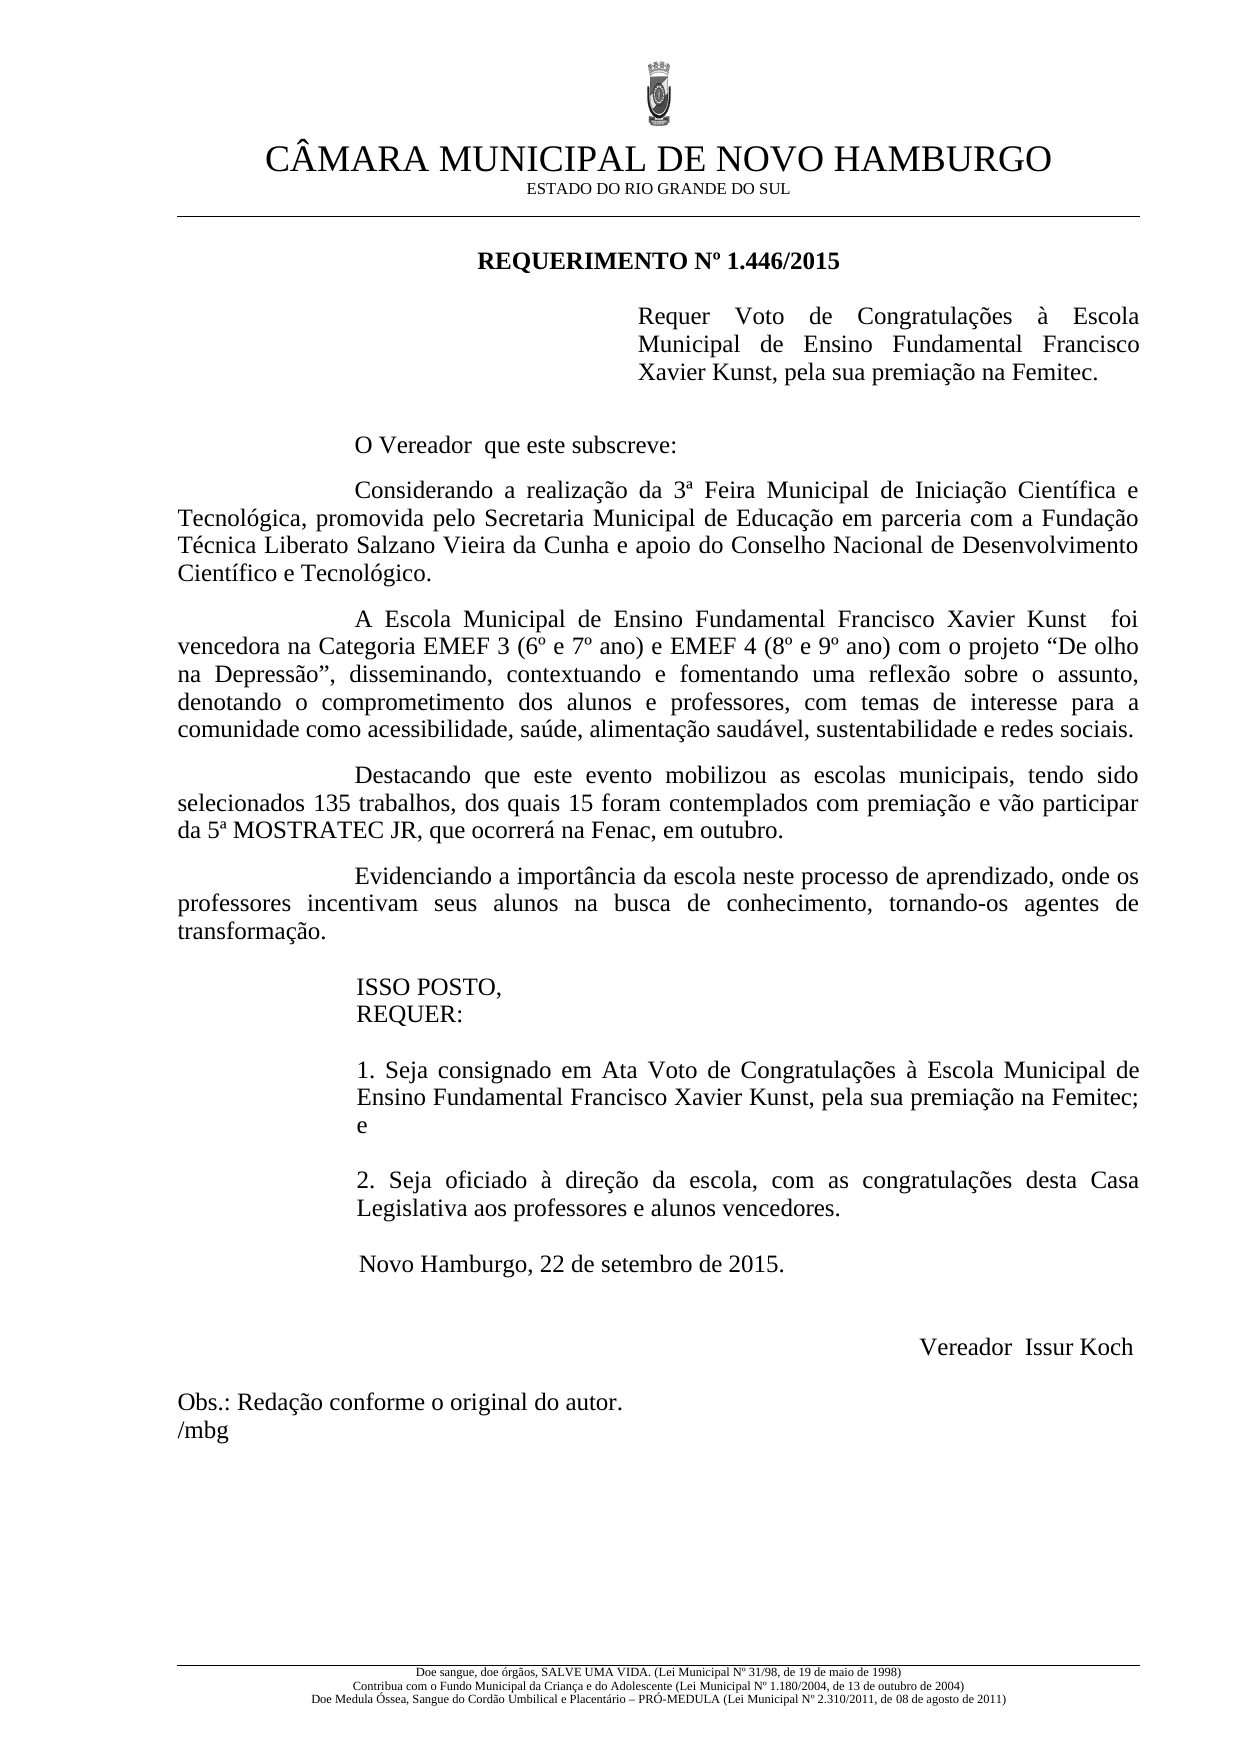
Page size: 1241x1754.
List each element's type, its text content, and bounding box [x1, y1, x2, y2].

list Novo Hamburgo, 22 de setembro de 2015. [177, 1250, 1140, 1277]
text REQUER: [177, 1000, 1140, 1028]
text Requer Voto de Congratulações à Escola Municipal de Ensino Fundamental Francisco Xavier Kunst, pela sua premiação na Femitec. [638, 302, 1140, 385]
text REQUERIMENTO Nº 1.446/2015 [177, 247, 1140, 274]
text ISSO POSTO, [177, 973, 1140, 1000]
text /mbg [177, 1416, 1140, 1444]
text Considerando a realização da 3ª Feira Municipal de Iniciação Científica e Tecnológica, promovida pelo Secretaria Municipal de Educação em parceria com a Fundação Técnica Liberato Salzano Vieira da Cunha e apoio do Conselho Nacional de Desenvolvimento Científico e Tecnológico. [177, 476, 1140, 587]
text Obs.: Redação conforme o original do autor. [177, 1388, 1140, 1416]
text 1. Seja consignado em Ata Voto de Congratulações à Escola Municipal de Ensino Fundamental Francisco Xavier Kunst, pela sua premiação na Femitec; e [356, 1056, 1140, 1139]
text Evidenciando a importância da escola neste processo de aprendizado, onde os professores incentivam seus alunos na busca de conhecimento, tornando-os agentes de transformação. [177, 862, 1140, 945]
text Vereador Issur Koch [177, 1333, 1140, 1361]
list 2. Seja oficiado à direção da escola, com as congratulações desta Casa Legislativa aos professores e alunos vencedores. [356, 1167, 1140, 1222]
text Destacando que este evento mobilizou as escolas municipais, tendo sido selecionados 135 trabalhos, dos quais 15 foram contemplados com premiação e vão participar da 5ª MOSTRATEC JR, que ocorrerá na Fenac, em outubro. [177, 761, 1140, 844]
text O Vereador que este subscreve: [177, 431, 1140, 458]
text A Escola Municipal de Ensino Fundamental Francisco Xavier Kunst foi vencedora na Categoria EMEF 3 (6º e 7º ano) e EMEF 4 (8º e 9º ano) com o projeto “De olho na Depressão”, disseminando, contextuando e fomentando uma reflexão sobre o assunto, denotando o comprometimento dos alunos e professores, com temas de interesse para a comunidade como acessibilidade, saúde, alimentação saudável, sustentabilidade e redes sociais. [177, 605, 1140, 743]
